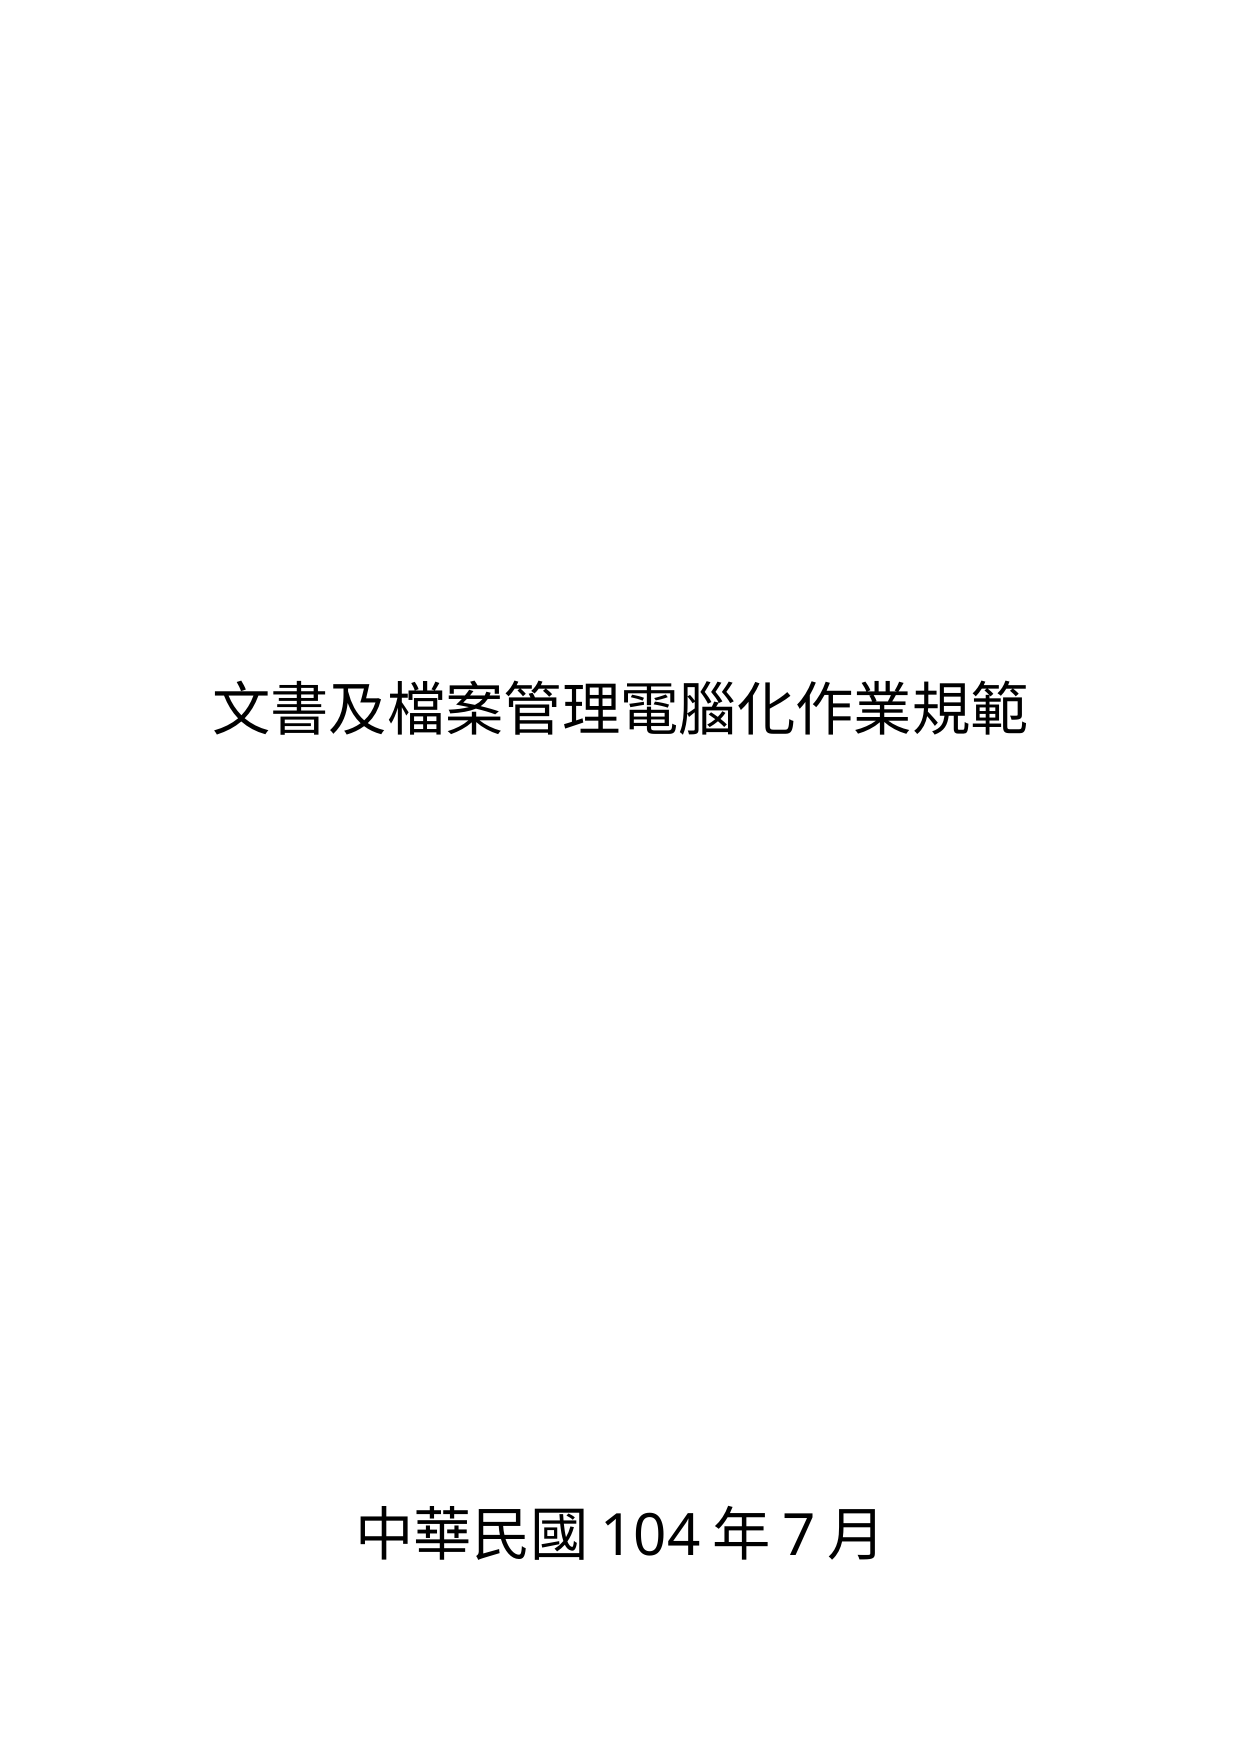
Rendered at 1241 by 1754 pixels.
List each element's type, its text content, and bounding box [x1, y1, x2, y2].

text 文書及檔案管理電腦化作業規範 [146, 652, 1094, 764]
text 中華民國104年7月 [146, 1477, 1094, 1589]
